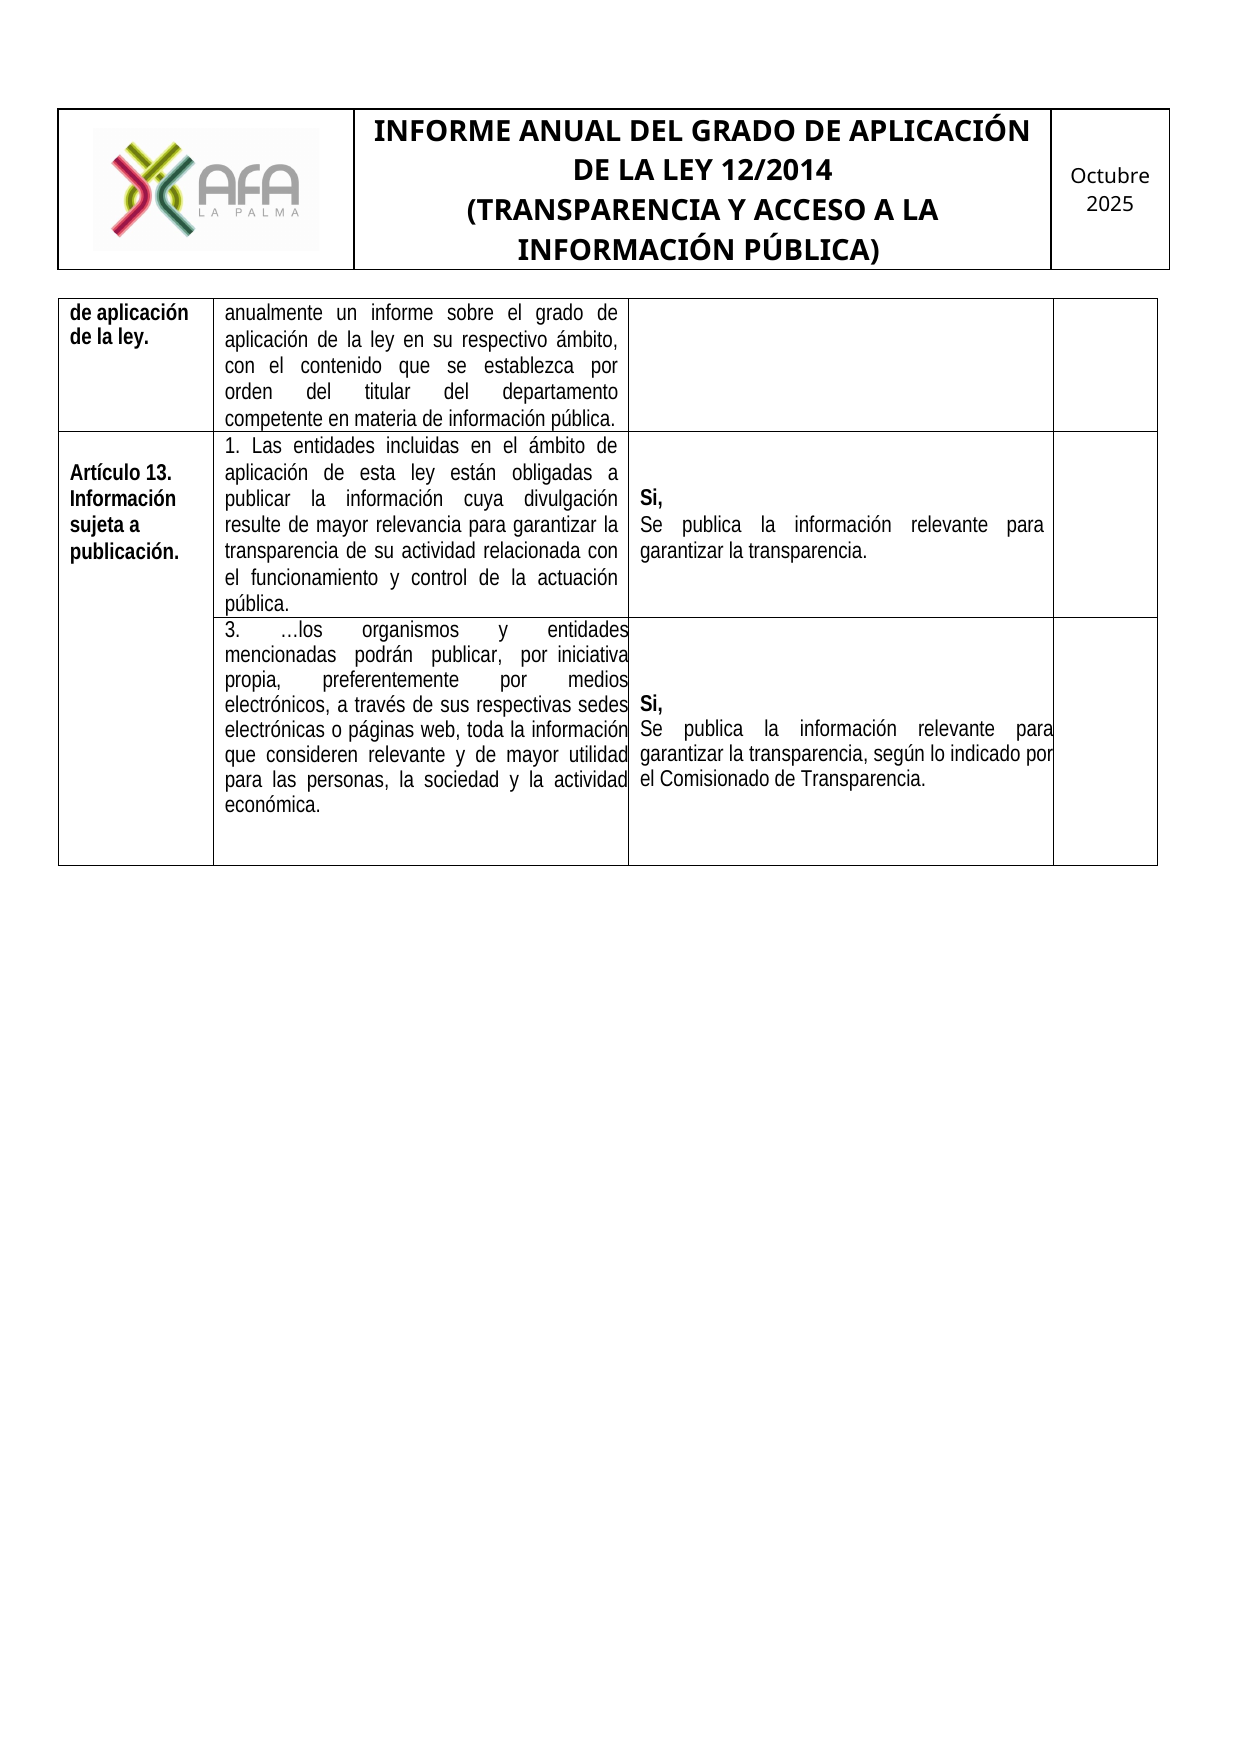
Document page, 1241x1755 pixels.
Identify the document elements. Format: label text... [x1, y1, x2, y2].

table_cell 3. …los organismos y entidades mencionadas podrán publicar, por iniciativa propia, preferentemente por medios electrónicos, a través de sus respectivas sedes electrónicas o páginas web, toda la información que consideren relevante y de mayor utilidad para las personas, la sociedad y la actividad económica. [214, 618, 628, 865]
table_cell Artículo 13. Información sujeta a publicación. [59, 432, 213, 865]
table_cell 1. Las entidades incluidas en el ámbito de aplicación de esta ley están obligadas a publicar la información cuya divulgación resulte de mayor relevancia para garantizar la transparencia de su actividad relacionada con el funcionamiento y control de la actuación pública. [214, 432, 628, 617]
table_cell [629, 299, 1053, 431]
table_cell Si, Se publica la información relevante para garantizar la transparencia. [629, 432, 1053, 617]
table_cell [1054, 299, 1157, 431]
table_cell [1054, 432, 1157, 617]
table_cell [1054, 618, 1157, 865]
table_cell de aplicación de la ley. [59, 299, 213, 431]
table_cell Si, Se publica la información relevante para garantizar la transparencia, según lo indicado por el Comisionado de Transparencia. [629, 618, 1053, 865]
table_cell anualmente un informe sobre el grado de aplicación de la ley en su respectivo ámbito, con el contenido que se establezca por orden del titular del departamento competente en materia de información pública. [214, 299, 628, 431]
